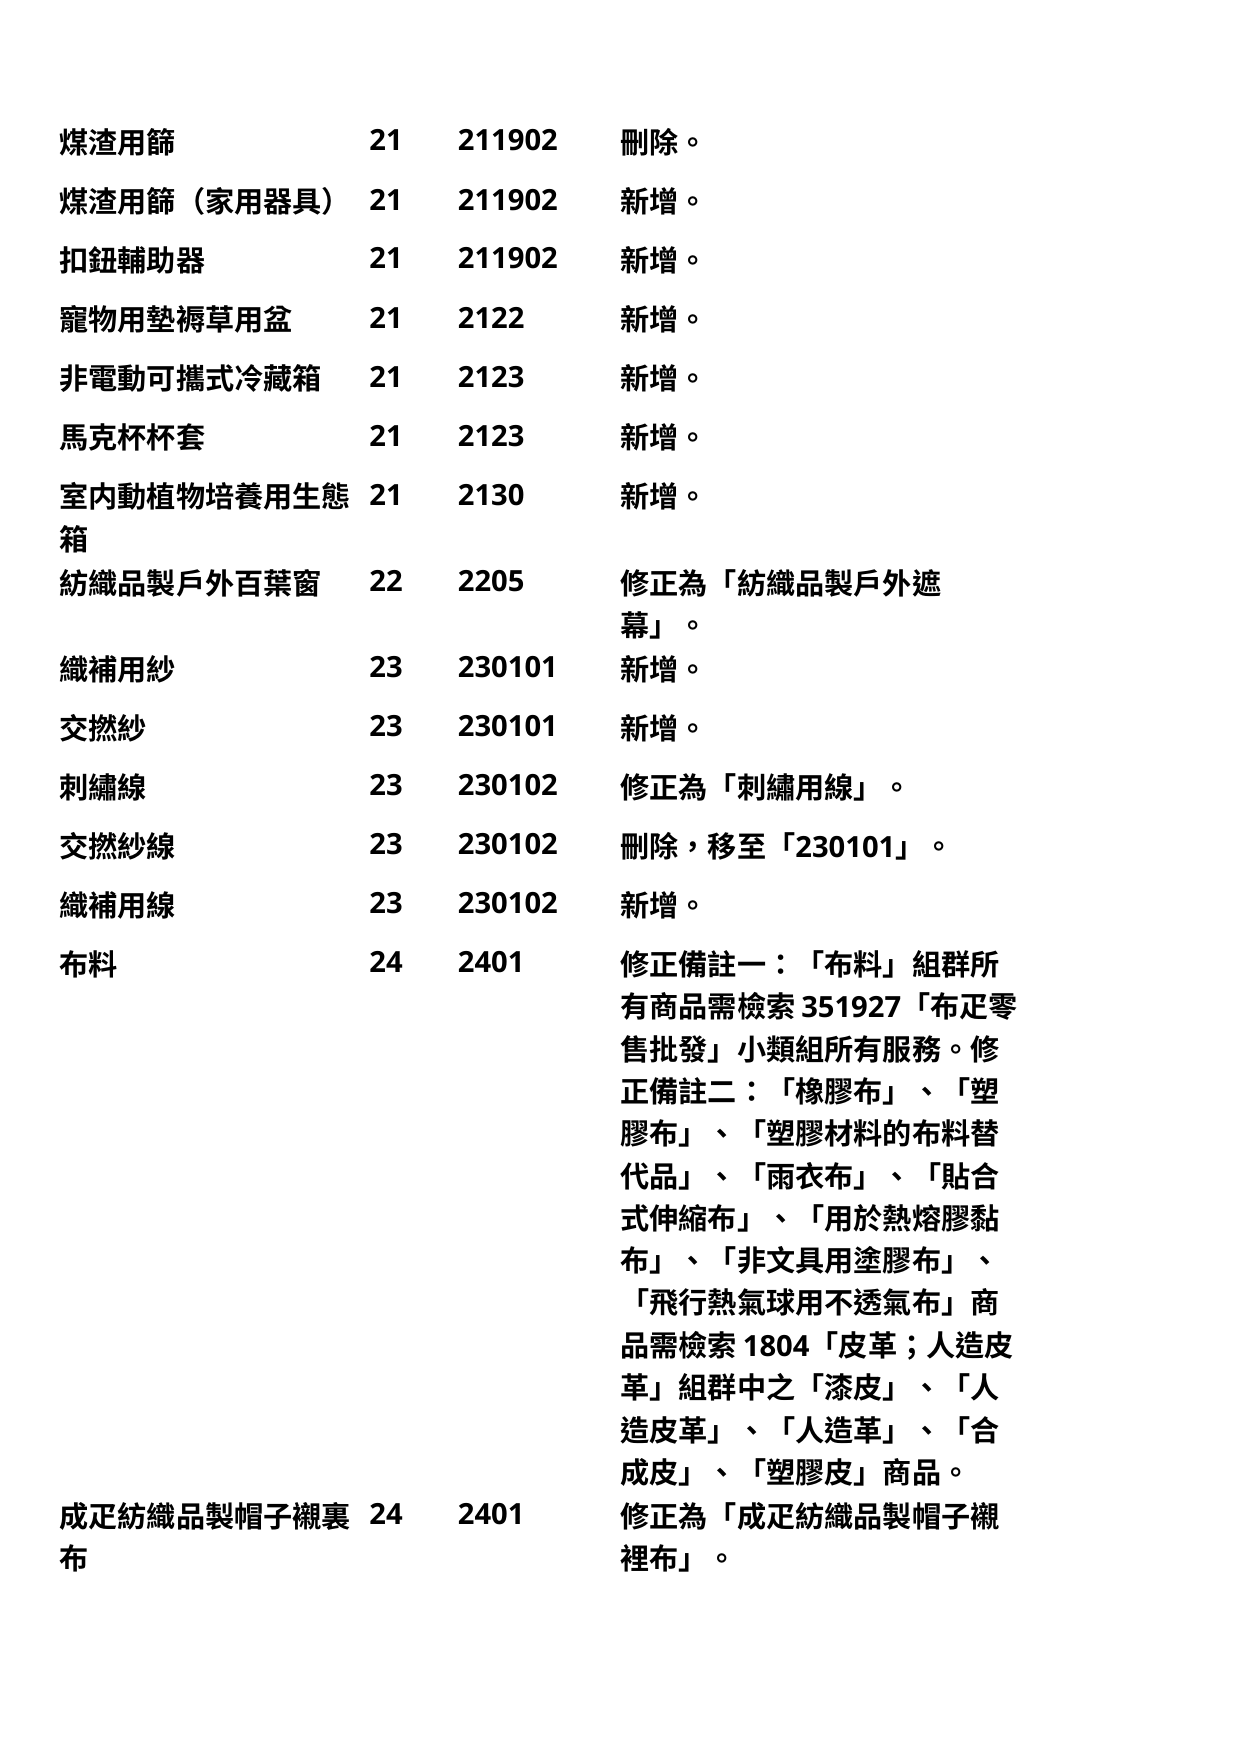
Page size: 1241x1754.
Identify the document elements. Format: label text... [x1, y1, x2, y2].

table_cell 23 [367, 765, 454, 822]
table_cell 刪除。 [618, 120, 1030, 177]
table_cell 211902 [456, 238, 617, 295]
table_cell 成疋紡織品製帽子襯裏布 [57, 1493, 365, 1578]
table_cell 馬克杯杯套 [57, 415, 365, 472]
table_cell 新增。 [618, 706, 1030, 763]
table_cell 2130 [456, 474, 617, 559]
table_cell 2401 [456, 942, 617, 1492]
table_cell 新增。 [618, 415, 1030, 472]
table_cell 室内動植物培養用生態箱 [57, 474, 365, 559]
table_cell 24 [367, 1493, 454, 1578]
table_cell 2401 [456, 1493, 617, 1578]
table_cell 交撚紗線 [57, 824, 365, 881]
table_cell 非電動可攜式冷藏箱 [57, 356, 365, 413]
table_cell 新增。 [618, 238, 1030, 295]
table_cell 230102 [456, 883, 617, 940]
table_cell 新增。 [618, 179, 1030, 236]
table_cell 2123 [456, 415, 617, 472]
table_cell 230102 [456, 824, 617, 881]
table_cell 新增。 [618, 356, 1030, 413]
table_cell 23 [367, 824, 454, 881]
table_cell 新增。 [618, 474, 1030, 559]
table_cell 煤渣用篩 [57, 120, 365, 177]
table_cell 煤渣用篩（家用器具） [57, 179, 365, 236]
table_cell 21 [367, 474, 454, 559]
table_cell 2122 [456, 297, 617, 354]
table_cell 230102 [456, 765, 617, 822]
table_cell 230101 [456, 646, 617, 704]
table_cell 交撚紗 [57, 706, 365, 763]
table_cell 211902 [456, 179, 617, 236]
table_cell 22 [367, 560, 454, 645]
table_cell 寵物用墊褥草用盆 [57, 297, 365, 354]
table_cell 21 [367, 356, 454, 413]
table_cell 新增。 [618, 646, 1030, 704]
table_cell 21 [367, 415, 454, 472]
table_cell 21 [367, 238, 454, 295]
table_cell 織補用紗 [57, 646, 365, 704]
table_cell 21 [367, 297, 454, 354]
table_cell 230101 [456, 706, 617, 763]
table_cell 紡織品製戶外百葉窗 [57, 560, 365, 645]
table_cell 23 [367, 883, 454, 940]
table_cell 修正為「紡織品製戶外遮幕」。 [618, 560, 1030, 645]
table_cell 刪除，移至「230101」。 [618, 824, 1030, 881]
table_cell 21 [367, 120, 454, 177]
table_cell 23 [367, 706, 454, 763]
table_cell 2123 [456, 356, 617, 413]
table_cell 新增。 [618, 883, 1030, 940]
table_cell 21 [367, 179, 454, 236]
table_cell 織補用線 [57, 883, 365, 940]
table_cell 2205 [456, 560, 617, 645]
table_cell 修正為「成疋紡織品製帽子襯裡布」。 [618, 1493, 1030, 1578]
table_cell 24 [367, 942, 454, 1492]
table_cell 布料 [57, 942, 365, 1492]
table_cell 修正為「刺繡用線」。 [618, 765, 1030, 822]
table_cell 211902 [456, 120, 617, 177]
table_cell 扣鈕輔助器 [57, 238, 365, 295]
table_cell 23 [367, 646, 454, 704]
table_cell 新增。 [618, 297, 1030, 354]
table_cell 修正備註一：「布料」組群所有商品需檢索351927「布疋零售批發」小類組所有服務。修正備註二：「橡膠布」、「塑膠布」、「塑膠材料的布料替代品」、「雨衣布」、「貼合式伸縮布」、「用於熱熔膠黏布」、「非文具用塗膠布」、「飛行熱氣球用不透氣布」商品需檢索1804「皮革；人造皮革」組群中之「漆皮」、「人造皮革」、「人造革」、「合成皮」、「塑膠皮」商品。 [618, 942, 1030, 1492]
table_cell 刺繡線 [57, 765, 365, 822]
